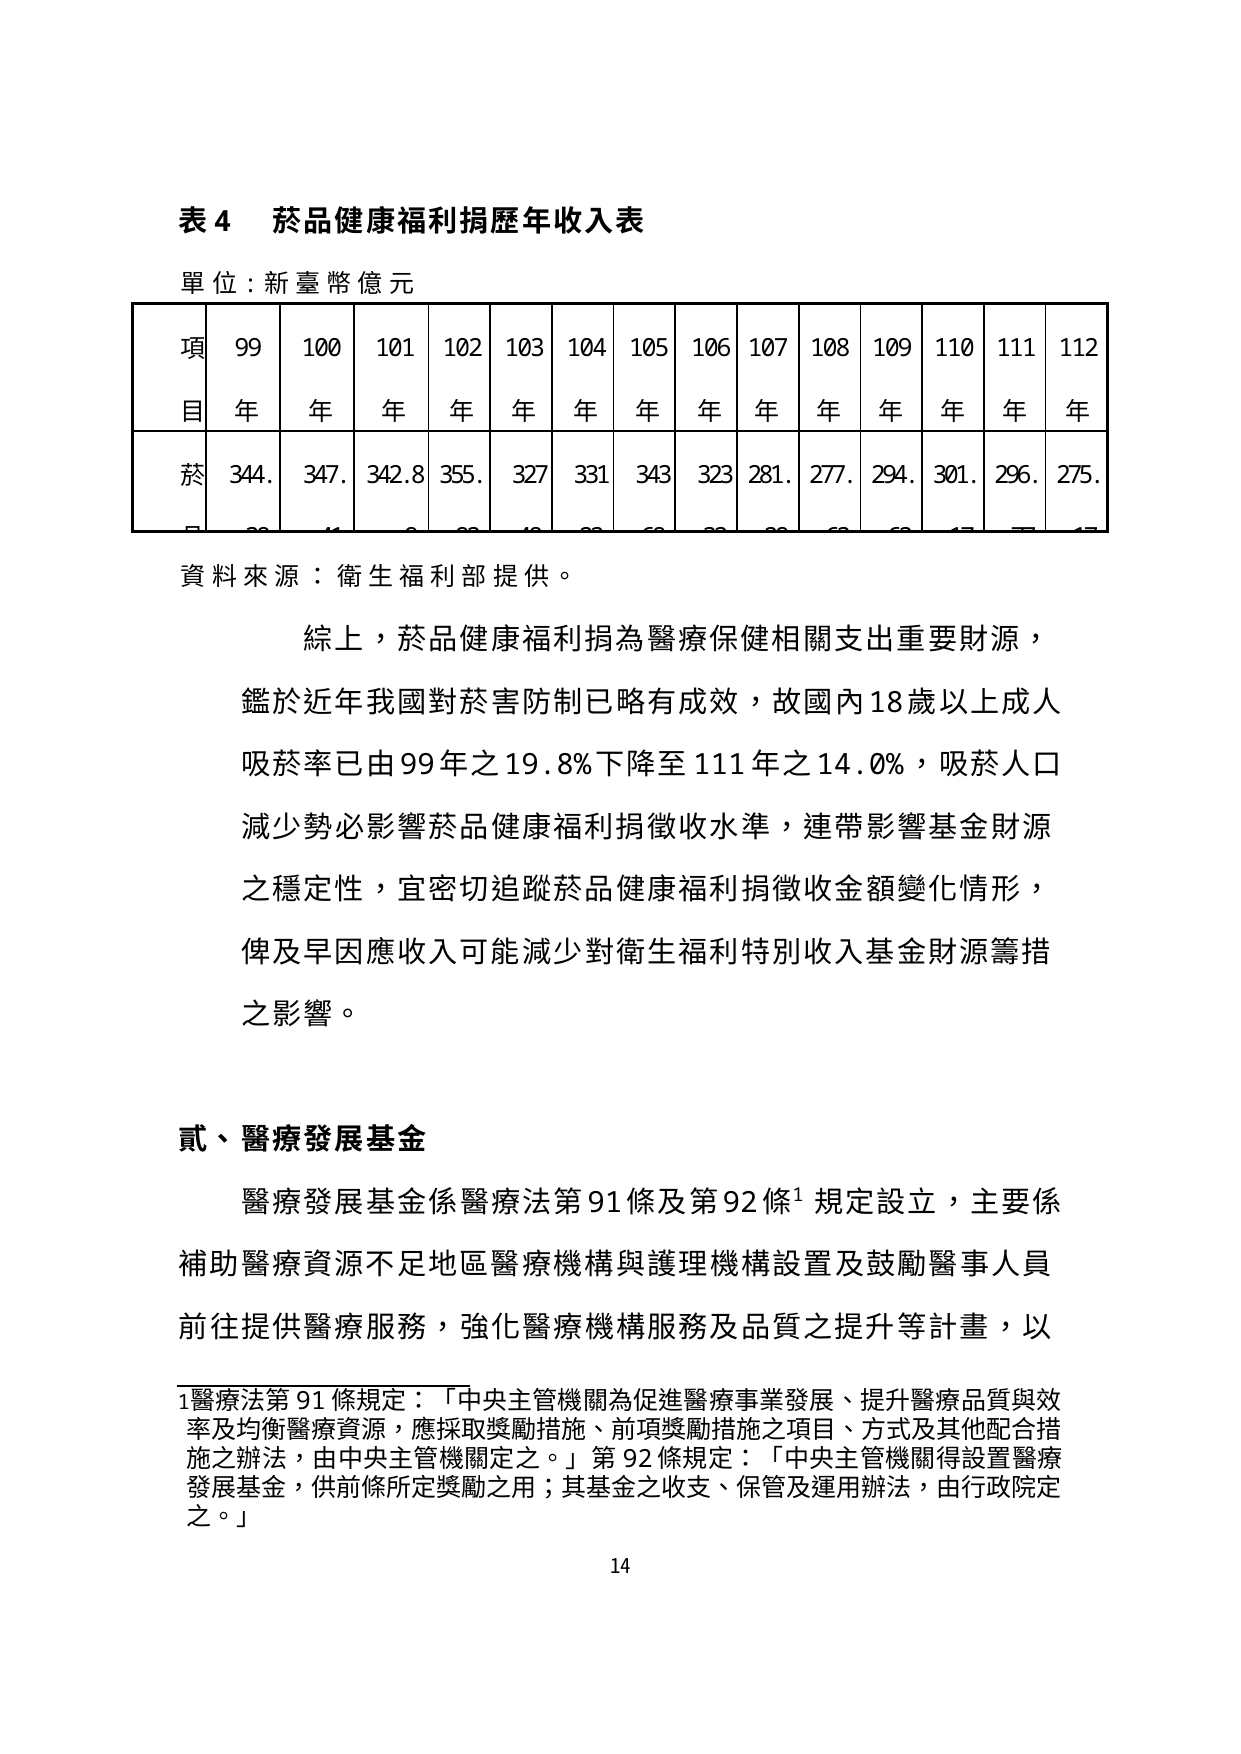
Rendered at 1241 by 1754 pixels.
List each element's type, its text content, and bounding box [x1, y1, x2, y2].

text 貳、醫療發展基金 [177, 1095, 1063, 1158]
text 資料來源：衛生福利部提供。 [129, 533, 1063, 595]
table_header 105年 [614, 305, 674, 430]
table_cell 331.23 [553, 432, 613, 530]
table_cell 294.63 [861, 432, 921, 530]
table_header 100年 [281, 305, 353, 430]
text 表4 菸品健康福利捐歷年收入表 單位:新臺幣億元 [128, 177, 1107, 302]
table_cell 342.89 [355, 432, 428, 530]
table_header 111年 [985, 305, 1045, 430]
table_header 108年 [800, 305, 860, 430]
table_cell 277.63 [800, 432, 860, 530]
text 醫療發展基金係醫療法第91條及第92條規定設立，主要係補助醫療資源不足地區醫療機構與護理機構設置及鼓勵醫事人員前往提供醫療服務，強化醫療機構服務及品質之提升等計畫，以 [177, 1158, 1063, 1345]
table_header 107年 [738, 305, 798, 430]
table_cell 菸品健康福利捐 [134, 432, 205, 530]
table_cell 301.17 [923, 432, 983, 530]
text 醫療法第91條規定：「中央主管機關為促進醫療事業發展、提升醫療品質與效率及均衡醫療資源，應採取獎勵措施、前項獎勵措施之項目、方式及其他配合措施之辦法，由中央主管機關定之。」第92條規定：「中央主管機關得設置醫療發展基金，供前條所定獎勵之用；其基金之收支、保管及運用辦法，由行政院定之。」 [177, 1386, 1063, 1532]
table_cell 344.38 [207, 432, 279, 530]
table_cell 347.41 [281, 432, 353, 530]
table_header 項目 [134, 305, 205, 430]
table_header 104年 [553, 305, 613, 430]
table_cell 296.77 [985, 432, 1045, 530]
table_header 110年 [923, 305, 983, 430]
table_header 101年 [355, 305, 428, 430]
table_header 106年 [676, 305, 736, 430]
table_cell 343.68 [614, 432, 674, 530]
table_cell 323.33 [676, 432, 736, 530]
text 綜上，菸品健康福利捐為醫療保健相關支出重要財源，鑑於近年我國對菸害防制已略有成效，故國內18歲以上成人吸菸率已由99年之19.8%下降至111年之14.0%，吸菸人口減少勢必影響菸品健康福利捐徵收水準，連帶影響基金財源之穩定性，宜密切追蹤菸品健康福利捐徵收金額變化情形，俾及早因應收入可能減少對衛生福利特別收入基金財源籌措之影響。 [236, 595, 1063, 1033]
table_cell 355.93 [429, 432, 489, 530]
table_header 99年 [207, 305, 279, 430]
table_header 102年 [429, 305, 489, 430]
table_header 109年 [861, 305, 921, 430]
table_cell 327.48 [491, 432, 551, 530]
table_cell 275.17 [1046, 432, 1106, 530]
table_header 112年 [1046, 305, 1106, 430]
table_header 103年 [491, 305, 551, 430]
table_cell 281.28 [738, 432, 798, 530]
